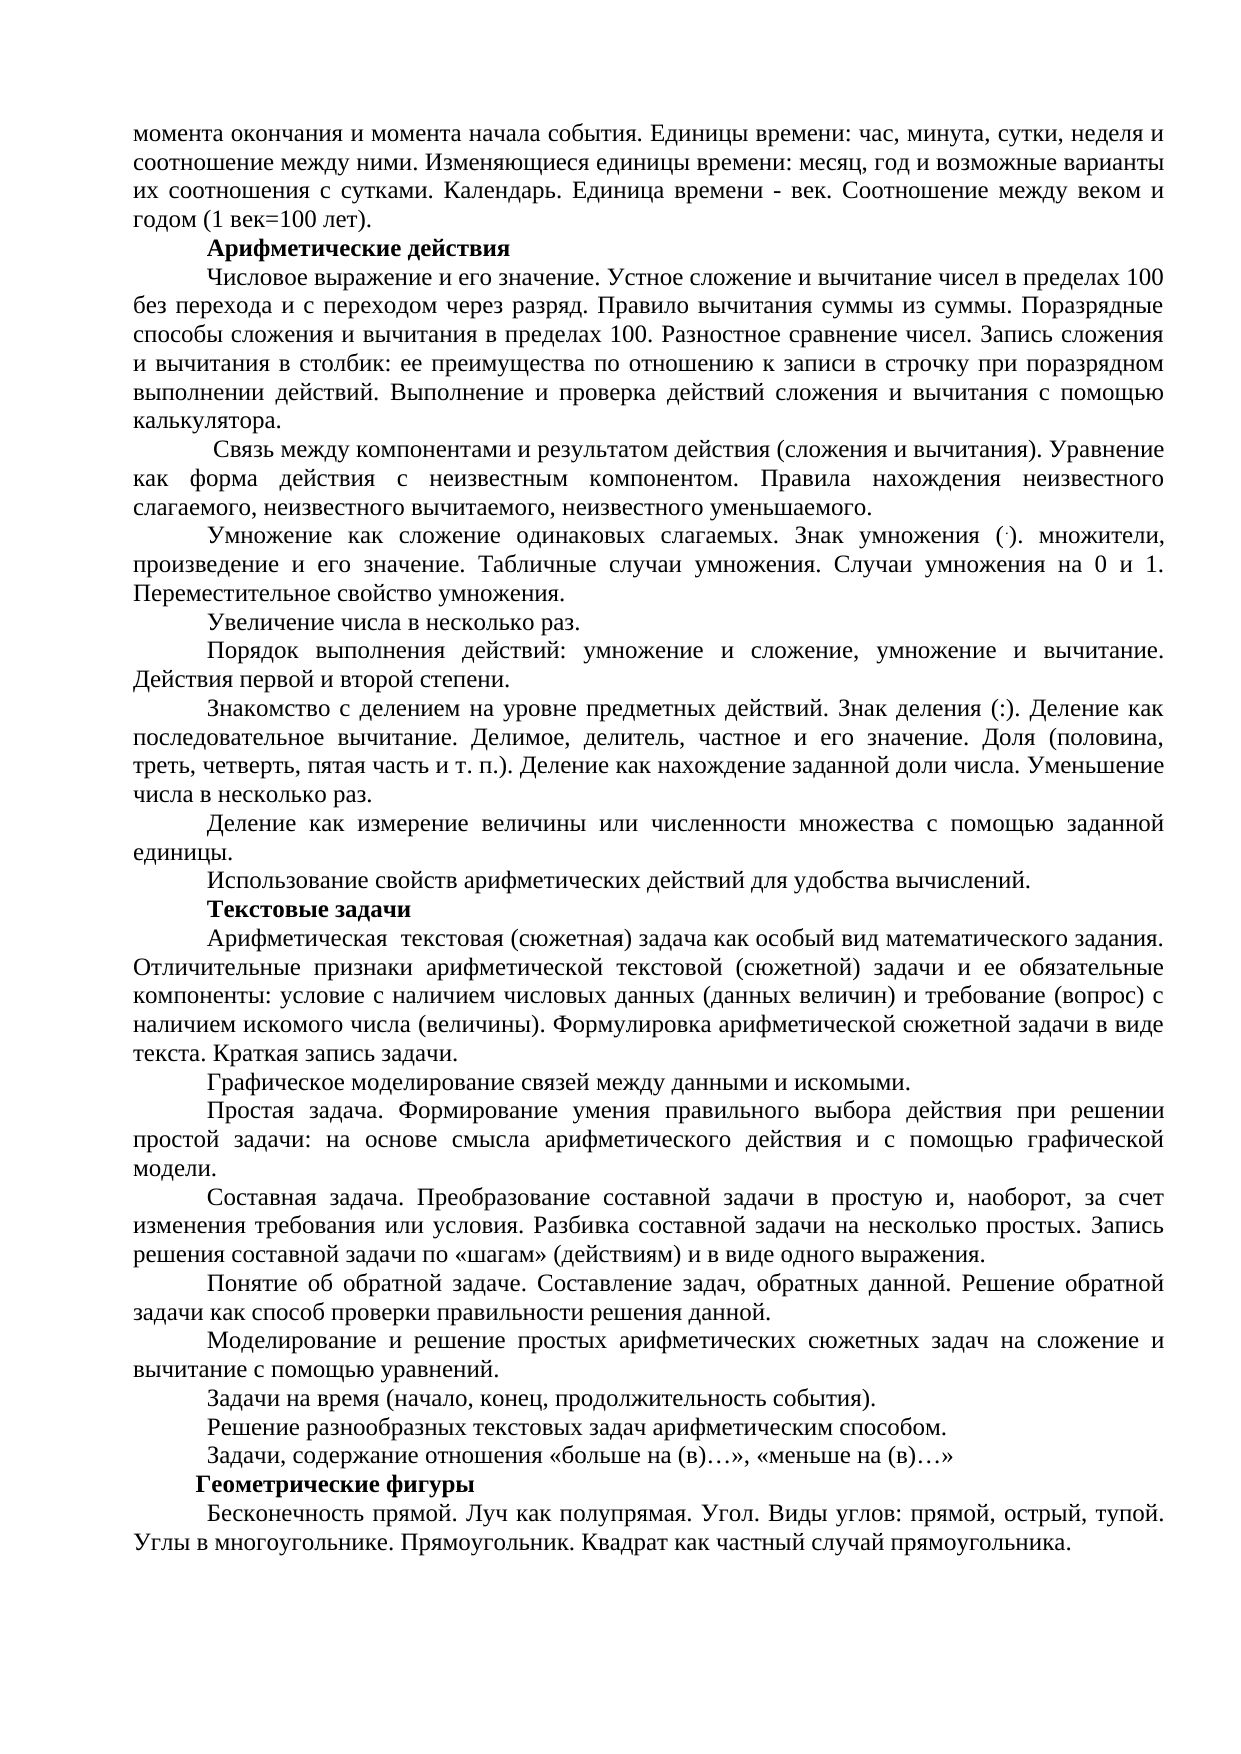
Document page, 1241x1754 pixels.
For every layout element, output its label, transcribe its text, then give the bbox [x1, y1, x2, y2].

text Решение разнообразных текстовых задач арифметическим способом. [133, 1412, 1165, 1441]
text Использование свойств арифметических действий для удобства вычислений. [133, 866, 1165, 894]
text Графическое моделирование связей между данными и искомыми. [133, 1067, 1165, 1096]
text Понятие об обратной задаче. Составление задач, обратных данной. Решение обратной задачи как способ проверки правильности решения данной. [133, 1268, 1165, 1326]
text Увеличение числа в несколько раз. [133, 607, 1165, 636]
text Бесконечность прямой. Луч как полупрямая. Угол. Виды углов: прямой, острый, тупой. Углы в многоугольнике. Прямоугольник. Квадрат как частный случай прямоугольника. [133, 1498, 1165, 1556]
text Текстовые задачи [133, 894, 1165, 923]
text Умножение как сложение одинаковых слагаемых. Знак умножения (.). множители, произведение и его значение. Табличные случаи умножения. Случаи умножения на 0 и 1. Переместительное свойство умножения. [133, 521, 1165, 607]
text Деление как измерение величины или численности множества с помощью заданной единицы. [133, 808, 1165, 866]
text Порядок выполнения действий: умножение и сложение, умножение и вычитание. Действия первой и второй степени. [133, 636, 1165, 693]
text Числовое выражение и его значение. Устное сложение и вычитание чисел в пределах 100 без перехода и с переходом через разряд. Правило вычитания суммы из суммы. Поразрядные способы сложения и вычитания в пределах 100. Разностное сравнение чисел. Запись сложения и вычитания в столбик: ее преимущества по отношению к записи в строчку при поразрядном выполнении действий. Выполнение и проверка действий сложения и вычитания с помощью калькулятора. [133, 262, 1165, 434]
text Связь между компонентами и результатом действия (сложения и вычитания). Уравнение как форма действия с неизвестным компонентом. Правила нахождения неизвестного слагаемого, неизвестного вычитаемого, неизвестного уменьшаемого. [133, 434, 1165, 521]
text Простая задача. Формирование умения правильного выбора действия при решении простой задачи: на основе смысла арифметического действия и с помощью графической модели. [133, 1096, 1165, 1182]
text Задачи, содержание отношения «больше на (в)…», «меньше на (в)…» [133, 1441, 1165, 1469]
text Задачи на время (начало, конец, продолжительность события). [133, 1383, 1165, 1412]
text Арифметическая текстовая (сюжетная) задача как особый вид математического задания. Отличительные признаки арифметической текстовой (сюжетной) задачи и ее обязательные компоненты: условие с наличием числовых данных (данных величин) и требование (вопрос) с наличием искомого числа (величины). Формулировка арифметической сюжетной задачи в виде текста. Краткая запись задачи. [133, 923, 1165, 1067]
text Геометрические фигуры [133, 1469, 1165, 1498]
text Моделирование и решение простых арифметических сюжетных задач на сложение и вычитание с помощью уравнений. [133, 1326, 1165, 1383]
text Арифметические действия [133, 233, 1165, 262]
text Составная задача. Преобразование составной задачи в простую и, наоборот, за счет изменения требования или условия. Разбивка составной задачи на несколько простых. Запись решения составной задачи по «шагам» (действиям) и в виде одного выражения. [133, 1182, 1165, 1268]
text Знакомство с делением на уровне предметных действий. Знак деления (:). Деление как последовательное вычитание. Делимое, делитель, частное и его значение. Доля (половина, треть, четверть, пятая часть и т. п.). Деление как нахождение заданной доли числа. Уменьшение числа в несколько раз. [133, 693, 1165, 808]
text момента окончания и момента начала события. Единицы времени: час, минута, сутки, неделя и соотношение между ними. Изменяющиеся единицы времени: месяц, год и возможные варианты их соотношения с сутками. Календарь. Единица времени - век. Соотношение между веком и годом (1 век=100 лет). [133, 118, 1165, 233]
